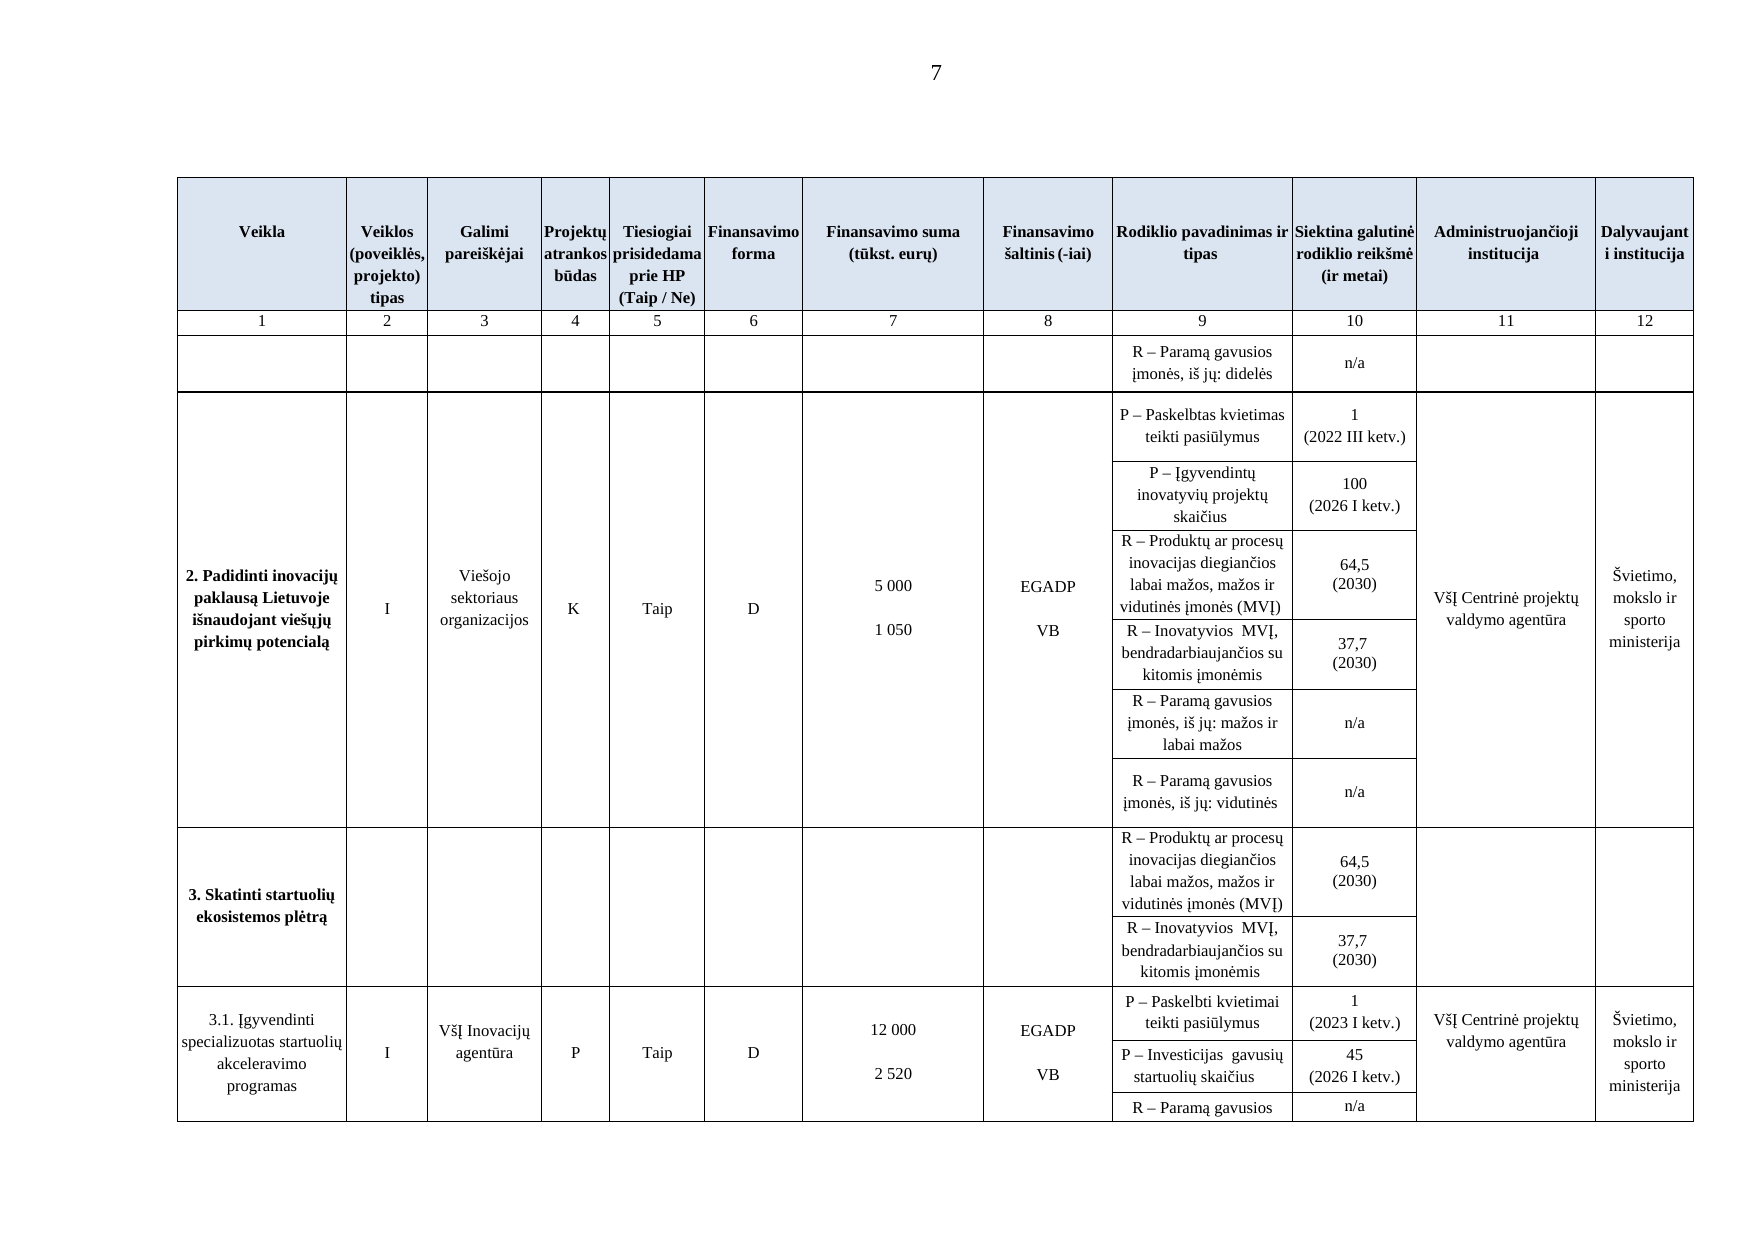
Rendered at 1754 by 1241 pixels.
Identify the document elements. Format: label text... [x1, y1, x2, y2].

table_cell 12 [1596, 311, 1693, 334]
table_header Rodiklio pavadinimas ir tipas [1113, 178, 1292, 310]
table_header Finansavimo šaltinis (-iai) [984, 178, 1112, 310]
table_cell VšĮ Inovacijų agentūra [428, 987, 541, 1121]
table_cell [1596, 336, 1693, 391]
table_cell [984, 828, 1112, 986]
table_cell [542, 336, 609, 391]
table_cell [803, 336, 983, 391]
table_header Administruojančioji institucija [1417, 178, 1595, 310]
table_cell 64,5 (2030) [1293, 531, 1416, 619]
table_cell Viešojo sektoriaus organizacijos [428, 393, 541, 827]
table_cell [803, 828, 983, 986]
table_cell 12 000 2 520 [803, 987, 983, 1121]
table_cell P – Investicijas gavusių startuolių skaičius [1113, 1041, 1292, 1092]
table_header Tiesiogiai prisidedama prie HP (Taip / Ne) [610, 178, 704, 310]
table_cell R – Paramą gavusios [1113, 1093, 1292, 1121]
table_cell [178, 336, 346, 391]
table_cell Taip [610, 393, 704, 827]
table_cell 3.1. Įgyvendinti specializuotas startuolių akceleravimo programas [178, 987, 346, 1121]
table_cell R – Produktų ar procesų inovacijas diegiančios labai mažos, mažos ir vidutinės įmonės (MVĮ) [1113, 531, 1292, 619]
table_cell [1417, 336, 1595, 391]
table_cell 1 [178, 311, 346, 334]
table_cell 3. Skatinti startuolių ekosistemos plėtrą [178, 828, 346, 986]
table_header Finansavimo suma (tūkst. eurų) [803, 178, 983, 310]
table_cell R – Inovatyvios MVĮ, bendradarbiaujančios su kitomis įmonėmis [1113, 620, 1292, 688]
table_cell 4 [542, 311, 609, 334]
table_cell 5 [610, 311, 704, 334]
table_cell 6 [705, 311, 802, 334]
table_cell 8 [984, 311, 1112, 334]
table_cell 1 (2023 I ketv.) [1293, 987, 1416, 1040]
table_cell 64,5 (2030) [1293, 828, 1416, 916]
table_cell 37,7 (2030) [1293, 620, 1416, 688]
table_cell [428, 336, 541, 391]
table_cell n/a [1293, 759, 1416, 827]
table_cell n/a [1293, 690, 1416, 758]
table_cell R – Paramą gavusios įmonės, iš jų: didelės [1113, 336, 1292, 391]
table_cell EGADP VB [984, 393, 1112, 827]
table_cell [610, 336, 704, 391]
table_cell P [542, 987, 609, 1121]
table_cell Švietimo, mokslo ir sporto ministerija [1596, 393, 1693, 827]
table_cell I [347, 393, 427, 827]
table_cell 2 [347, 311, 427, 334]
table_cell R – Inovatyvios MVĮ, bendradarbiaujančios su kitomis įmonėmis [1113, 917, 1292, 986]
table_cell D [705, 393, 802, 827]
table_header Projektų atrankos būdas [542, 178, 609, 310]
table_cell 100 (2026 I ketv.) [1293, 462, 1416, 530]
table_cell [347, 336, 427, 391]
table_cell P – Įgyvendintų inovatyvių projektų skaičius [1113, 462, 1292, 530]
table_cell 2. Padidinti inovacijų paklausą Lietuvoje išnaudojant viešųjų pirkimų potencialą [178, 393, 346, 827]
table_cell 3 [428, 311, 541, 334]
table_header Veikla [178, 178, 346, 310]
table_cell [1417, 828, 1595, 986]
table_cell 1 (2022 III ketv.) [1293, 393, 1416, 461]
table_cell I [347, 987, 427, 1121]
table_cell 7 [803, 311, 983, 334]
table_cell 11 [1417, 311, 1595, 334]
table_cell R – Produktų ar procesų inovacijas diegiančios labai mažos, mažos ir vidutinės įmonės (MVĮ) [1113, 828, 1292, 916]
table_cell [542, 828, 609, 986]
table_cell 5 000 1 050 [803, 393, 983, 827]
table_cell EGADP VB [984, 987, 1112, 1121]
table_header Veiklos (poveiklės, projekto) tipas [347, 178, 427, 310]
table_cell Taip [610, 987, 704, 1121]
table_cell P – Paskelbtas kvietimas teikti pasiūlymus [1113, 393, 1292, 461]
table_cell R – Paramą gavusios įmonės, iš jų: vidutinės [1113, 759, 1292, 827]
table_header Finansavimo forma [705, 178, 802, 310]
table_cell D [705, 987, 802, 1121]
table_header Dalyvaujanti institucija [1596, 178, 1693, 310]
table_cell P – Paskelbti kvietimai teikti pasiūlymus [1113, 987, 1292, 1040]
table_cell VšĮ Centrinė projektų valdymo agentūra [1417, 987, 1595, 1121]
table_cell n/a [1293, 336, 1416, 391]
table_cell 45 (2026 I ketv.) [1293, 1041, 1416, 1092]
table_header Siektina galutinė rodiklio reikšmė (ir metai) [1293, 178, 1416, 310]
table_cell 37,7 (2030) [1293, 917, 1416, 986]
table_cell Švietimo, mokslo ir sporto ministerija [1596, 987, 1693, 1121]
table_cell [428, 828, 541, 986]
table_cell [705, 336, 802, 391]
table_cell [1596, 828, 1693, 986]
table_cell [984, 336, 1112, 391]
table_cell VšĮ Centrinė projektų valdymo agentūra [1417, 393, 1595, 827]
table_cell [610, 828, 704, 986]
table_cell 10 [1293, 311, 1416, 334]
table_cell [705, 828, 802, 986]
table_cell 9 [1113, 311, 1292, 334]
table_header Galimi pareiškėjai [428, 178, 541, 310]
table_cell n/a [1293, 1093, 1416, 1121]
table_cell [347, 828, 427, 986]
table_cell K [542, 393, 609, 827]
table_cell R – Paramą gavusios įmonės, iš jų: mažos ir labai mažos [1113, 690, 1292, 758]
